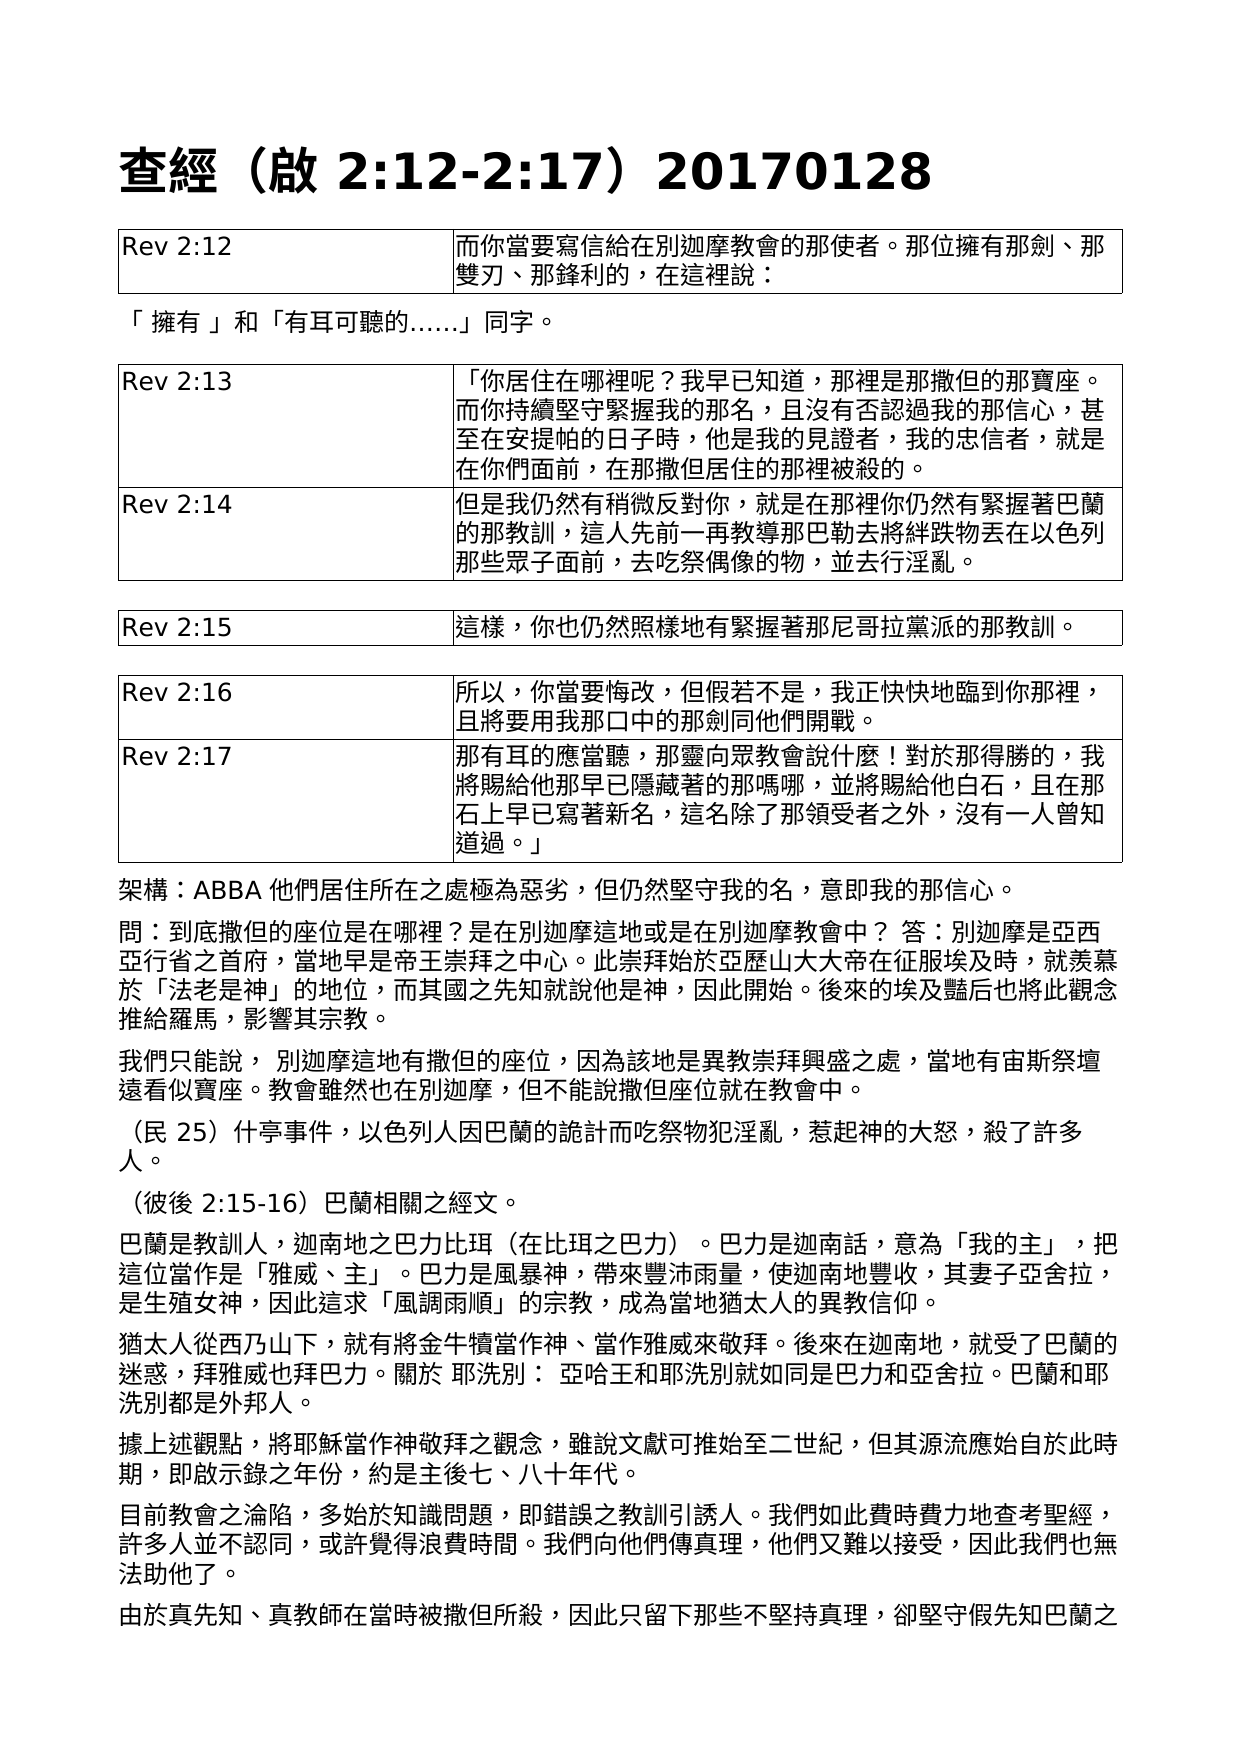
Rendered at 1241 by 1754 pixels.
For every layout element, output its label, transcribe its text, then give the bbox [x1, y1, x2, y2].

table_header Rev 2:16 [119, 676, 453, 739]
text 「 擁有 」和「有耳可聽的……」同字。 [118, 308, 1122, 337]
subtitle 查經（啟 2:12-2:17）20170128 [118, 143, 1122, 201]
table_header 「你居住在哪裡呢？我早已知道，那裡是那撒但的那寶座。而你持續堅守緊握我的那名，且沒有否認過我的那信心，甚至在安提帕的日子時，他是我的見證者，我的忠信者，就是在你們面前，在那撒但居住的那裡被殺的。 [454, 365, 1122, 487]
table_cell Rev 2:14 [119, 488, 453, 580]
table_cell 那有耳的應當聽，那靈向眾教會說什麼！對於那得勝的，我將賜給他那早已隱藏著的那嗎哪，並將賜給他白石，且在那石上早已寫著新名，這名除了那領受者之外，沒有一人曾知道過。」 [454, 740, 1122, 862]
text 我們只能說， 別迦摩這地有撒但的座位，因為該地是異教崇拜興盛之處，當地有宙斯祭壇遠看似寶座。教會雖然也在別迦摩，但不能說撒但座位就在教會中。 [118, 1047, 1122, 1106]
table_header Rev 2:13 [119, 365, 453, 487]
table_header 而你當要寫信給在別迦摩教會的那使者。那位擁有那劍、那雙刃、那鋒利的，在這裡說： [454, 230, 1122, 293]
table_header 這樣，你也仍然照樣地有緊握著那尼哥拉黨派的那教訓。 [454, 611, 1122, 645]
table_cell 但是我仍然有稍微反對你，就是在那裡你仍然有緊握著巴蘭的那教訓，這人先前一再教導那巴勒去將絆跌物丟在以色列那些眾子面前，去吃祭偶像的物，並去行淫亂。 [454, 488, 1122, 580]
text 據上述觀點，將耶穌當作神敬拜之觀念，雖說文獻可推始至二世紀，但其源流應始自於此時期，即啟示錄之年份，約是主後七、八十年代。 [118, 1431, 1122, 1489]
text 猶太人從西乃山下，就有將金牛犢當作神、當作雅威來敬拜。後來在迦南地，就受了巴蘭的迷惑，拜雅威也拜巴力。關於 耶洗別： 亞哈王和耶洗別就如同是巴力和亞舍拉。巴蘭和耶洗別都是外邦人。 [118, 1331, 1122, 1418]
text 目前教會之淪陷，多始於知識問題，即錯誤之教訓引誘人。我們如此費時費力地查考聖經，許多人並不認同，或許覺得浪費時間。我們向他們傳真理，他們又難以接受，因此我們也無法助他了。 [118, 1502, 1122, 1589]
text （民 25）什亭事件，以色列人因巴蘭的詭計而吃祭物犯淫亂，惹起神的大怒，殺了許多人。 [118, 1118, 1122, 1177]
text 架構：ABBA 他們居住所在之處極為惡劣，但仍然堅守我的名，意即我的那信心。 [118, 877, 1122, 906]
text （彼後 2:15-16）巴蘭相關之經文。 [118, 1189, 1122, 1218]
text 問：到底撒但的座位是在哪裡？是在別迦摩這地或是在別迦摩教會中？ 答：別迦摩是亞西亞行省之首府，當地早是帝王崇拜之中心。此崇拜始於亞歷山大大帝在征服埃及時，就羨慕於「法老是神」的地位，而其國之先知就說他是神，因此開始。後來的埃及豔后也將此觀念推給羅馬，影響其宗教。 [118, 918, 1122, 1035]
table_cell Rev 2:17 [119, 740, 453, 862]
table_header Rev 2:12 [119, 230, 453, 293]
text 巴蘭是教訓人，迦南地之巴力比珥（在比珥之巴力）。巴力是迦南話，意為「我的主」，把這位當作是「雅威、主」。巴力是風暴神，帶來豐沛雨量，使迦南地豐收，其妻子亞舍拉，是生殖女神，因此這求「風調雨順」的宗教，成為當地猶太人的異教信仰。 [118, 1231, 1122, 1318]
table_header Rev 2:15 [119, 611, 453, 645]
table_header 所以，你當要悔改，但假若不是，我正快快地臨到你那裡，且將要用我那口中的那劍同他們開戰。 [454, 676, 1122, 739]
text 由於真先知、真教師在當時被撒但所殺，因此只留下那些不堅持真理，卻堅守假先知巴蘭之 [118, 1602, 1122, 1631]
